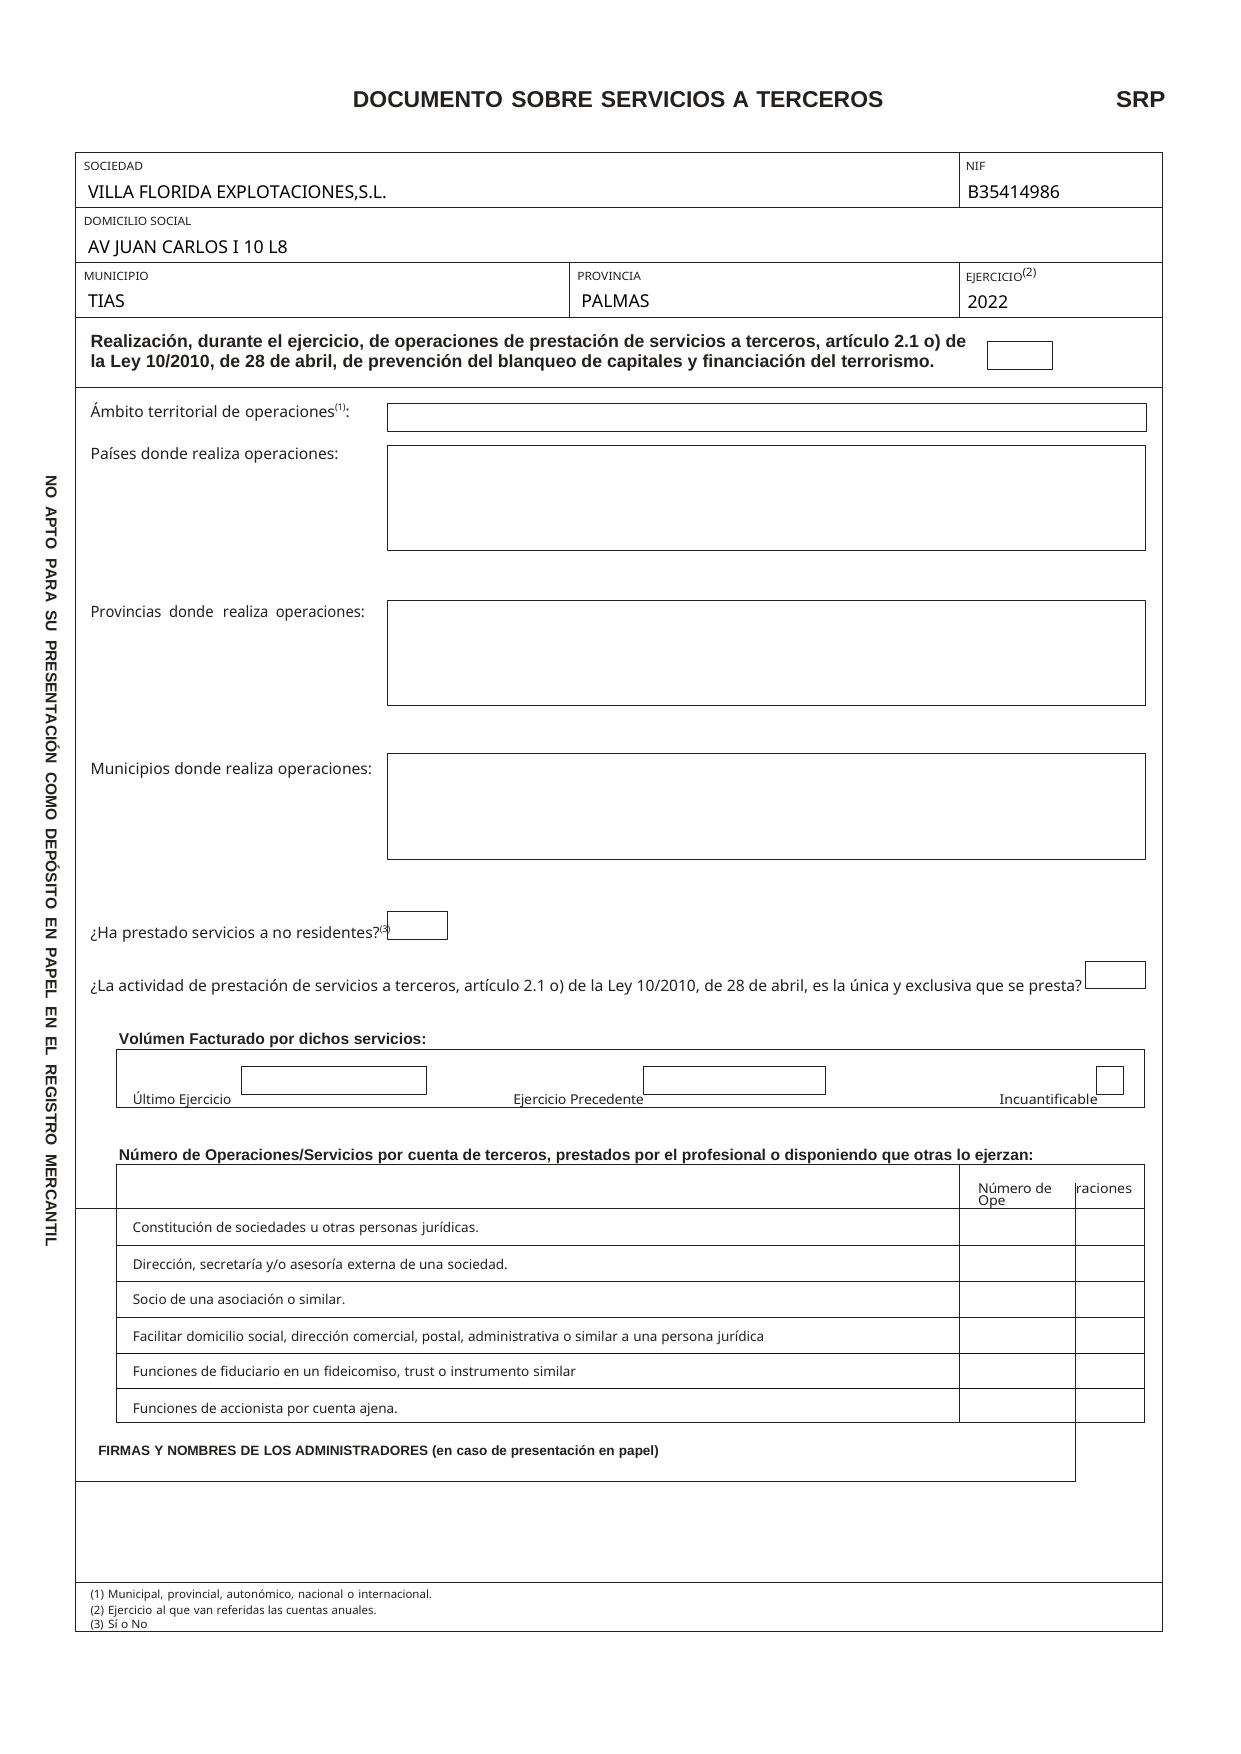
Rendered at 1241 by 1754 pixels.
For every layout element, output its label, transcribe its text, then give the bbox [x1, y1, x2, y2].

table_cell [960, 1389, 1075, 1422]
table_cell [1076, 1209, 1144, 1245]
table_cell [960, 1282, 1075, 1317]
table_cell Ámbito territorial de operaciones(1): Países donde realiza operaciones: Provincias donde realiza operaciones: Municipios donde realiza operaciones: ¿Ha prestado servicios a no residentes?(3) ¿La actividad de prestación de servicios a terceros, artículo 2.1 o) de la Ley 10/2010, de 28 de abril, es la única y exclusiva que se presta? Volúmen Facturado por dichos servicios: Último Ejercicio Ejercicio Precedente Incuantificable Número de Operaciones/Servicios por cuenta de terceros, prestados por el profesional o disponiendo que otras lo ejerzan: [76, 388, 1162, 1163]
table_cell DOMICILIO SOCIAL AV JUAN CARLOS I 10 L8 [76, 208, 1162, 262]
table_cell [960, 1209, 1075, 1245]
subtitle DOCUMENTO SOBRE SERVICIOS A TERCEROS SRP [353, 86, 1180, 112]
table_cell Número de Ope [960, 1183, 1075, 1208]
table_cell [960, 1165, 1144, 1183]
table_header SOCIEDAD VILLA FLORIDA EXPLOTACIONES,S.L. [76, 153, 959, 206]
table_cell [1076, 1422, 1162, 1481]
table_cell Realización, durante el ejercicio, de operaciones de prestación de servicios a terceros, artículo 2.1 o) de la Ley 10/2010, de 28 de abril, de prevención del blanqueo de capitales y financiación del terrorismo. [76, 318, 1162, 387]
table_cell FIRMAS Y NOMBRES DE LOS ADMINISTRADORES (en caso de presentación en papel) [76, 1422, 1075, 1481]
table_cell Funciones de fiduciario en un fideicomiso, trust o instrumento similar [117, 1354, 959, 1388]
table_cell raciones [1076, 1183, 1144, 1208]
table_cell PROVINCIA PALMAS [570, 263, 959, 317]
table_cell [960, 1318, 1075, 1353]
table_cell [1076, 1318, 1144, 1353]
table_cell Socio de una asociación o similar. [117, 1282, 959, 1317]
table_cell Facilitar domicilio social, dirección comercial, postal, administrativa o similar a una persona jurídica [117, 1318, 959, 1353]
table_cell MUNICIPIO TIAS [76, 263, 569, 317]
table_cell [1076, 1246, 1144, 1281]
table_cell Funciones de accionista por cuenta ajena. [117, 1389, 959, 1422]
table_cell [960, 1354, 1075, 1388]
table_cell [76, 1164, 116, 1208]
table_cell [117, 1165, 959, 1208]
table_cell [1076, 1354, 1144, 1388]
table_cell EJERCICIO(2) 2022 [960, 263, 1162, 317]
table_cell [960, 1246, 1075, 1281]
table_cell Dirección, secretaría y/o asesoría externa de una sociedad. [117, 1246, 959, 1281]
table_cell Municipal, provincial, autonómico, nacional o internacional. Ejercicio al que van referidas las cuentas anuales. Sí o No [76, 1583, 1162, 1631]
table_cell [76, 1481, 1162, 1582]
text NO APTO PARA SU PRESENTACIÓN COMO DEPÓSITO EN PAPEL EN EL REGISTRO MERCANTIL [42, 475, 61, 1251]
table_header NIF B35414986 [960, 153, 1162, 206]
table_cell [76, 1209, 116, 1422]
table_cell [1076, 1389, 1144, 1422]
table_cell [1145, 1164, 1162, 1422]
table_cell Constitución de sociedades u otras personas jurídicas. [117, 1209, 959, 1245]
table_cell [1076, 1282, 1144, 1317]
